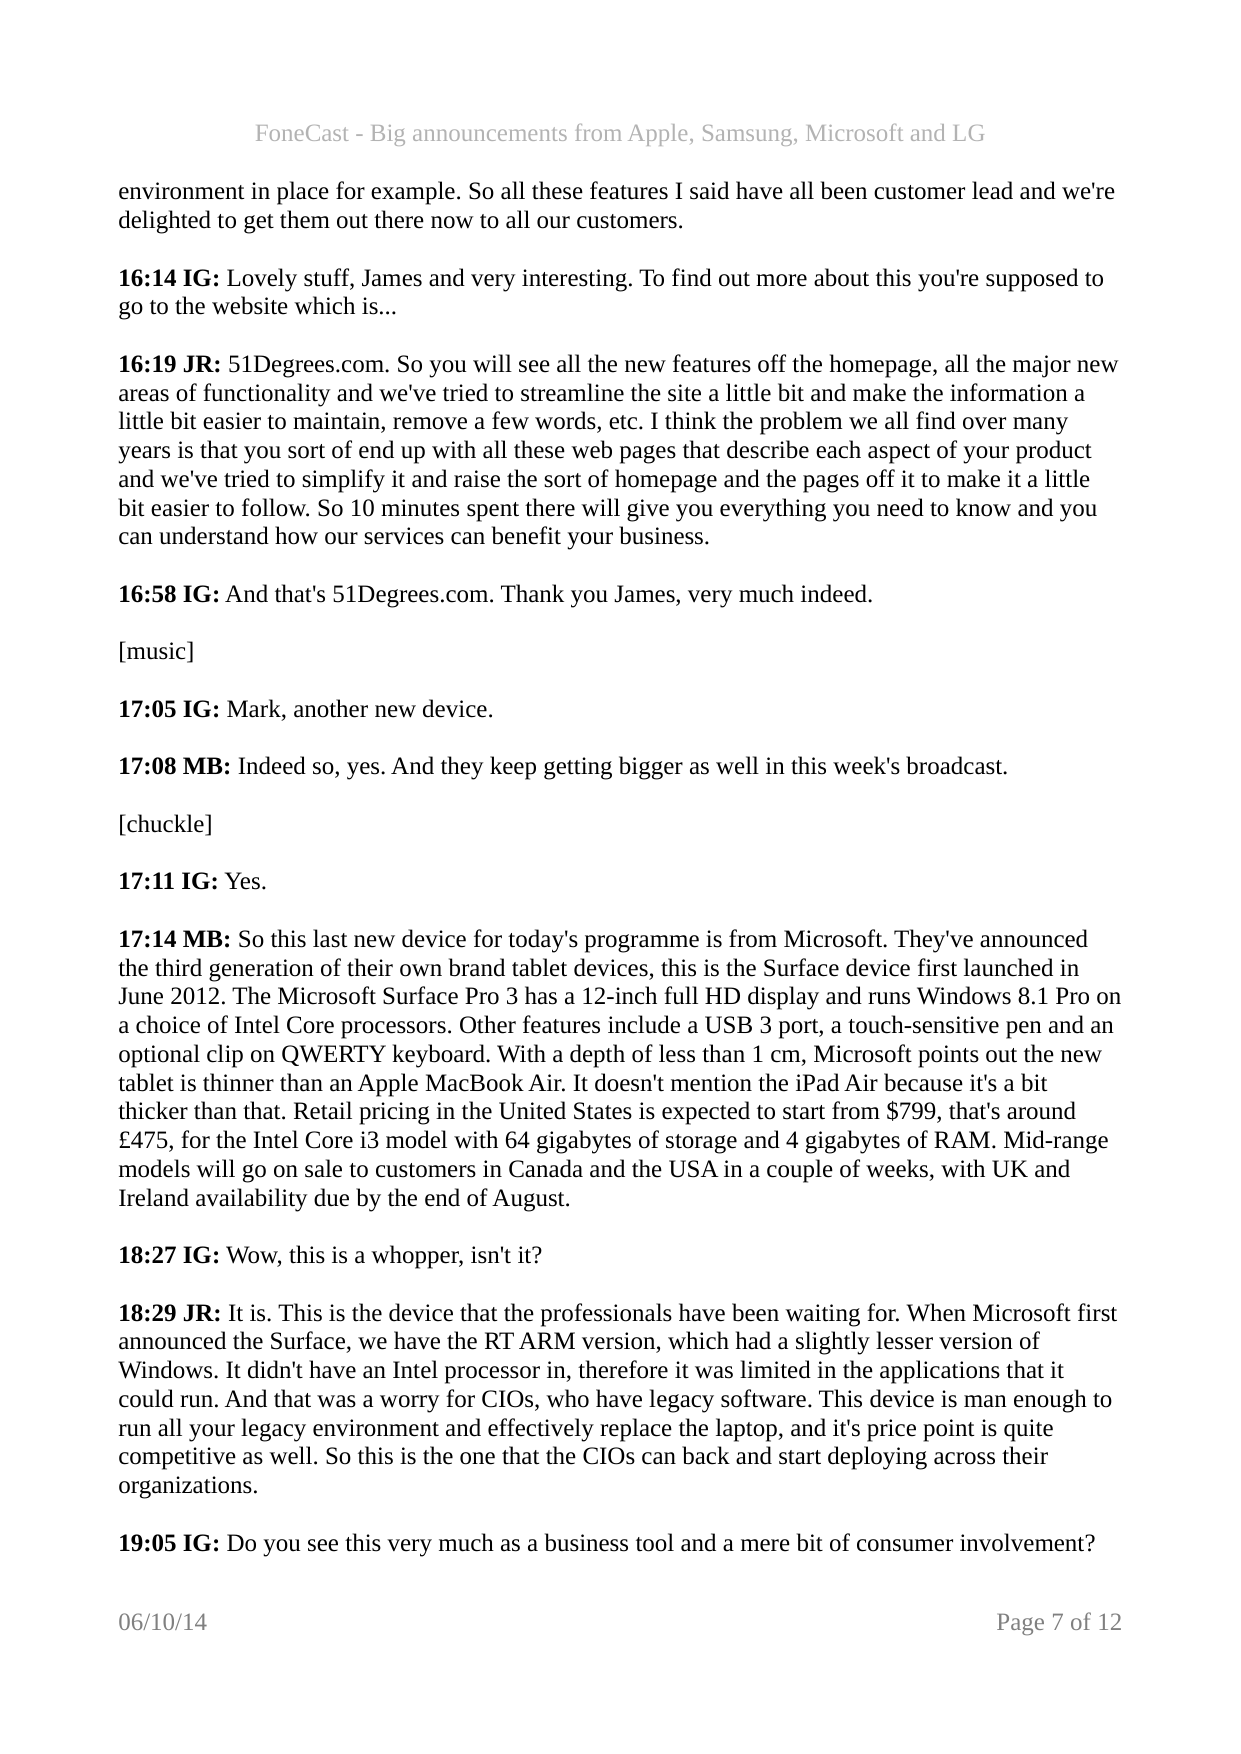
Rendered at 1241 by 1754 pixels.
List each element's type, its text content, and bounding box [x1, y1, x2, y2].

text environment in place for example. So all these features I said have all been customer lead and we're delighted to get them out there now to all our customers. 16:14 IG: Lovely stuff, James and very interesting. To find out more about this you're supposed to go to the website which is... 16:19 JR: 51Degrees.com. So you will see all the new features off the homepage, all the major new areas of functionality and we've tried to streamline the site a little bit and make the information a little bit easier to maintain, remove a few words, etc. I think the problem we all find over many years is that you sort of end up with all these web pages that describe each aspect of your product and we've tried to simplify it and raise the sort of homepage and the pages off it to make it a little bit easier to follow. So 10 minutes spent there will give you everything you need to know and you can understand how our services can benefit your business. 16:58 IG: And that's 51Degrees.com. Thank you James, very much indeed. [music] 17:05 IG: Mark, another new device. 17:08 MB: Indeed so, yes. And they keep getting bigger as well in this week's broadcast. [chuckle] 17:11 IG: Yes. 17:14 MB: So this last new device for today's programme is from Microsoft. They've announced the third generation of their own brand tablet devices, this is the Surface device first launched in June 2012. The Microsoft Surface Pro 3 has a 12-inch full HD display and runs Windows 8.1 Pro on a choice of Intel Core processors. Other features include a USB 3 port, a touch-sensitive pen and an optional clip on QWERTY keyboard. With a depth of less than 1 cm, Microsoft points out the new tablet is thinner than an Apple MacBook Air. It doesn't mention the iPad Air because it's a bit thicker than that. Retail pricing in the United States is expected to start from $799, that's around £475, for the Intel Core i3 model with 64 gigabytes of storage and 4 gigabytes of RAM. Mid-range models will go on sale to customers in Canada and the USA in a couple of weeks, with UK and Ireland availability due by the end of August. 18:27 IG: Wow, this is a whopper, isn't it? 18:29 JR: It is. This is the device that the professionals have been waiting for. When Microsoft first announced the Surface, we have the RT ARM version, which had a slightly lesser version of Windows. It didn't have an Intel processor in, therefore it was limited in the applications that it could run. And that was a worry for CIOs, who have legacy software. This device is man enough to run all your legacy environment and effectively replace the laptop, and it's price point is quite competitive as well. So this is the one that the CIOs can back and start deploying across their organizations. 19:05 IG: Do you see this very much as a business tool and a mere bit of consumer involvement? [118, 176, 1122, 1556]
